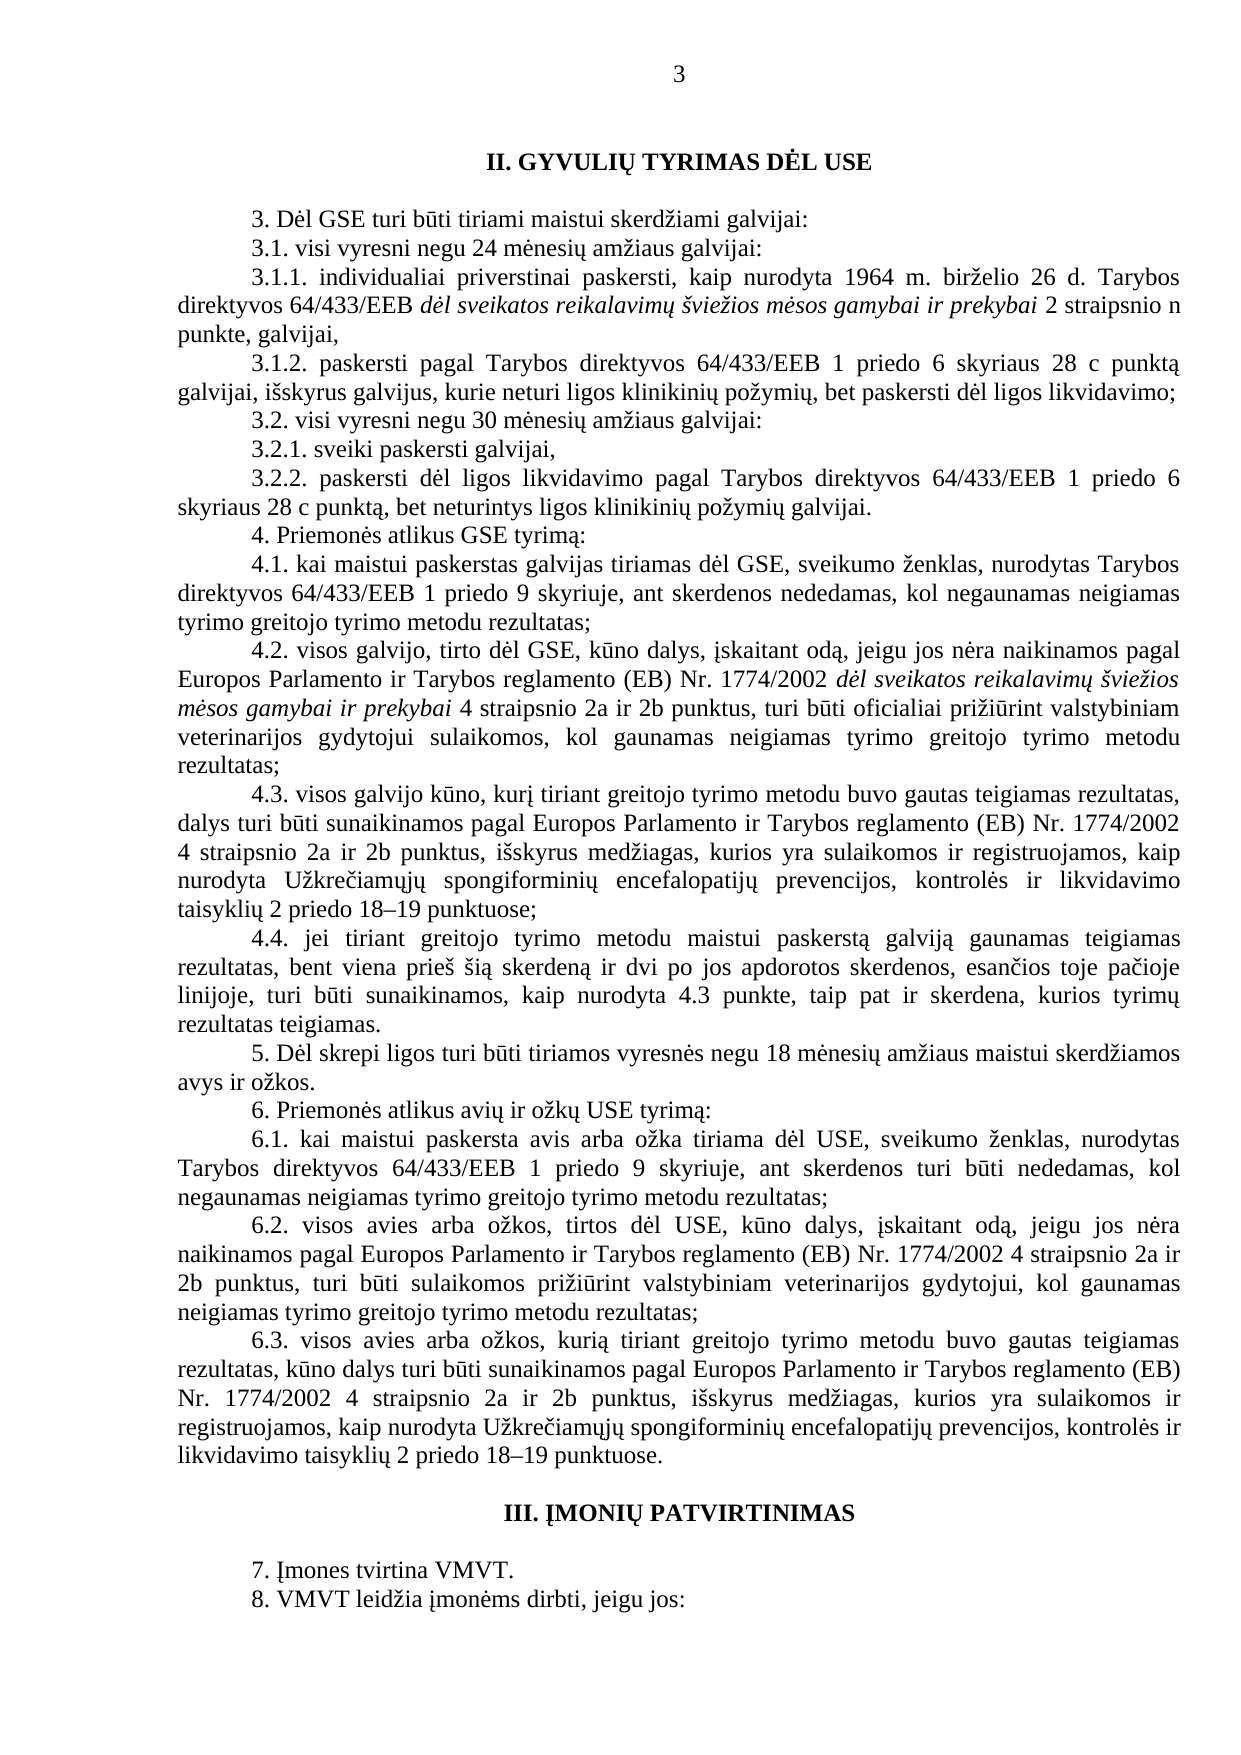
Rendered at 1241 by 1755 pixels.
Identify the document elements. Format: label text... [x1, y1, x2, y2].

text 3.1.2. paskersti pagal Tarybos direktyvos 64/433/EEB 1 priedo 6 skyriaus 28 c punktą galvijai, išskyrus galvijus, kurie neturi ligos klinikinių požymių, bet paskersti dėl ligos likvidavimo; [177, 348, 1181, 406]
text 4.3. visos galvijo kūno, kurį tiriant greitojo tyrimo metodu buvo gautas teigiamas rezultatas, dalys turi būti sunaikinamos pagal Europos Parlamento ir Tarybos reglamento (EB) Nr. 1774/2002 4 straipsnio 2a ir 2b punktus, išskyrus medžiagas, kurios yra sulaikomos ir registruojamos, kaip nurodyta Užkrečiamųjų spongiforminių encefalopatijų prevencijos, kontrolės ir likvidavimo taisyklių 2 priedo 18–19 punktuose; [177, 779, 1181, 923]
text 7. Įmones tvirtina VMVT. [177, 1556, 1181, 1584]
text 3.2.2. paskersti dėl ligos likvidavimo pagal Tarybos direktyvos 64/433/EEB 1 priedo 6 skyriaus 28 c punktą, bet neturintys ligos klinikinių požymių galvijai. [177, 463, 1181, 521]
text 6.3. visos avies arba ožkos, kurią tiriant greitojo tyrimo metodu buvo gautas teigiamas rezultatas, kūno dalys turi būti sunaikinamos pagal Europos Parlamento ir Tarybos reglamento (EB) Nr. 1774/2002 4 straipsnio 2a ir 2b punktus, išskyrus medžiagas, kurios yra sulaikomos ir registruojamos, kaip nurodyta Užkrečiamųjų spongiforminių encefalopatijų prevencijos, kontrolės ir likvidavimo taisyklių 2 priedo 18–19 punktuose. [177, 1326, 1181, 1469]
text II. GYVULIŲ TYRIMAS DĖL USE [177, 147, 1181, 176]
text III. ĮMONIŲ PATVIRTINIMAS [177, 1498, 1181, 1527]
text 4.1. kai maistui paskerstas galvijas tiriamas dėl GSE, sveikumo ženklas, nurodytas Tarybos direktyvos 64/433/EEB 1 priedo 9 skyriuje, ant skerdenos nededamas, kol negaunamas neigiamas tyrimo greitojo tyrimo metodu rezultatas; [177, 549, 1181, 636]
text 3. Dėl GSE turi būti tiriami maistui skerdžiami galvijai: [177, 204, 1181, 233]
text 6.1. kai maistui paskersta avis arba ožka tiriama dėl USE, sveikumo ženklas, nurodytas Tarybos direktyvos 64/433/EEB 1 priedo 9 skyriuje, ant skerdenos turi būti nededamas, kol negaunamas neigiamas tyrimo greitojo tyrimo metodu rezultatas; [177, 1124, 1181, 1211]
text 3.2. visi vyresni negu 30 mėnesių amžiaus galvijai: [177, 406, 1181, 434]
text 3.2.1. sveiki paskersti galvijai, [177, 434, 1181, 463]
text 6.2. visos avies arba ožkos, tirtos dėl USE, kūno dalys, įskaitant odą, jeigu jos nėra naikinamos pagal Europos Parlamento ir Tarybos reglamento (EB) Nr. 1774/2002 4 straipsnio 2a ir 2b punktus, turi būti sulaikomos prižiūrint valstybiniam veterinarijos gydytojui, kol gaunamas neigiamas tyrimo greitojo tyrimo metodu rezultatas; [177, 1211, 1181, 1326]
text 5. Dėl skrepi ligos turi būti tiriamos vyresnės negu 18 mėnesių amžiaus maistui skerdžiamos avys ir ožkos. [177, 1038, 1181, 1096]
text 4. Priemonės atlikus GSE tyrimą: [177, 521, 1181, 549]
text 6. Priemonės atlikus avių ir ožkų USE tyrimą: [177, 1096, 1181, 1124]
text 3.1.1. individualiai priverstinai paskersti, kaip nurodyta 1964 m. birželio 26 d. Tarybos direktyvos 64/433/EEB dėl sveikatos reikalavimų šviežios mėsos gamybai ir prekybai 2 straipsnio n punkte, galvijai, [177, 262, 1181, 348]
text 4.2. visos galvijo, tirto dėl GSE, kūno dalys, įskaitant odą, jeigu jos nėra naikinamos pagal Europos Parlamento ir Tarybos reglamento (EB) Nr. 1774/2002 dėl sveikatos reikalavimų šviežios mėsos gamybai ir prekybai 4 straipsnio 2a ir 2b punktus, turi būti oficialiai prižiūrint valstybiniam veterinarijos gydytojui sulaikomos, kol gaunamas neigiamas tyrimo greitojo tyrimo metodu rezultatas; [177, 636, 1181, 779]
text 8. VMVT leidžia įmonėms dirbti, jeigu jos: [177, 1584, 1181, 1613]
text 3.1. visi vyresni negu 24 mėnesių amžiaus galvijai: [177, 233, 1181, 262]
text 4.4. jei tiriant greitojo tyrimo metodu maistui paskerstą galviją gaunamas teigiamas rezultatas, bent viena prieš šią skerdeną ir dvi po jos apdorotos skerdenos, esančios toje pačioje linijoje, turi būti sunaikinamos, kaip nurodyta 4.3 punkte, taip pat ir skerdena, kurios tyrimų rezultatas teigiamas. [177, 923, 1181, 1038]
